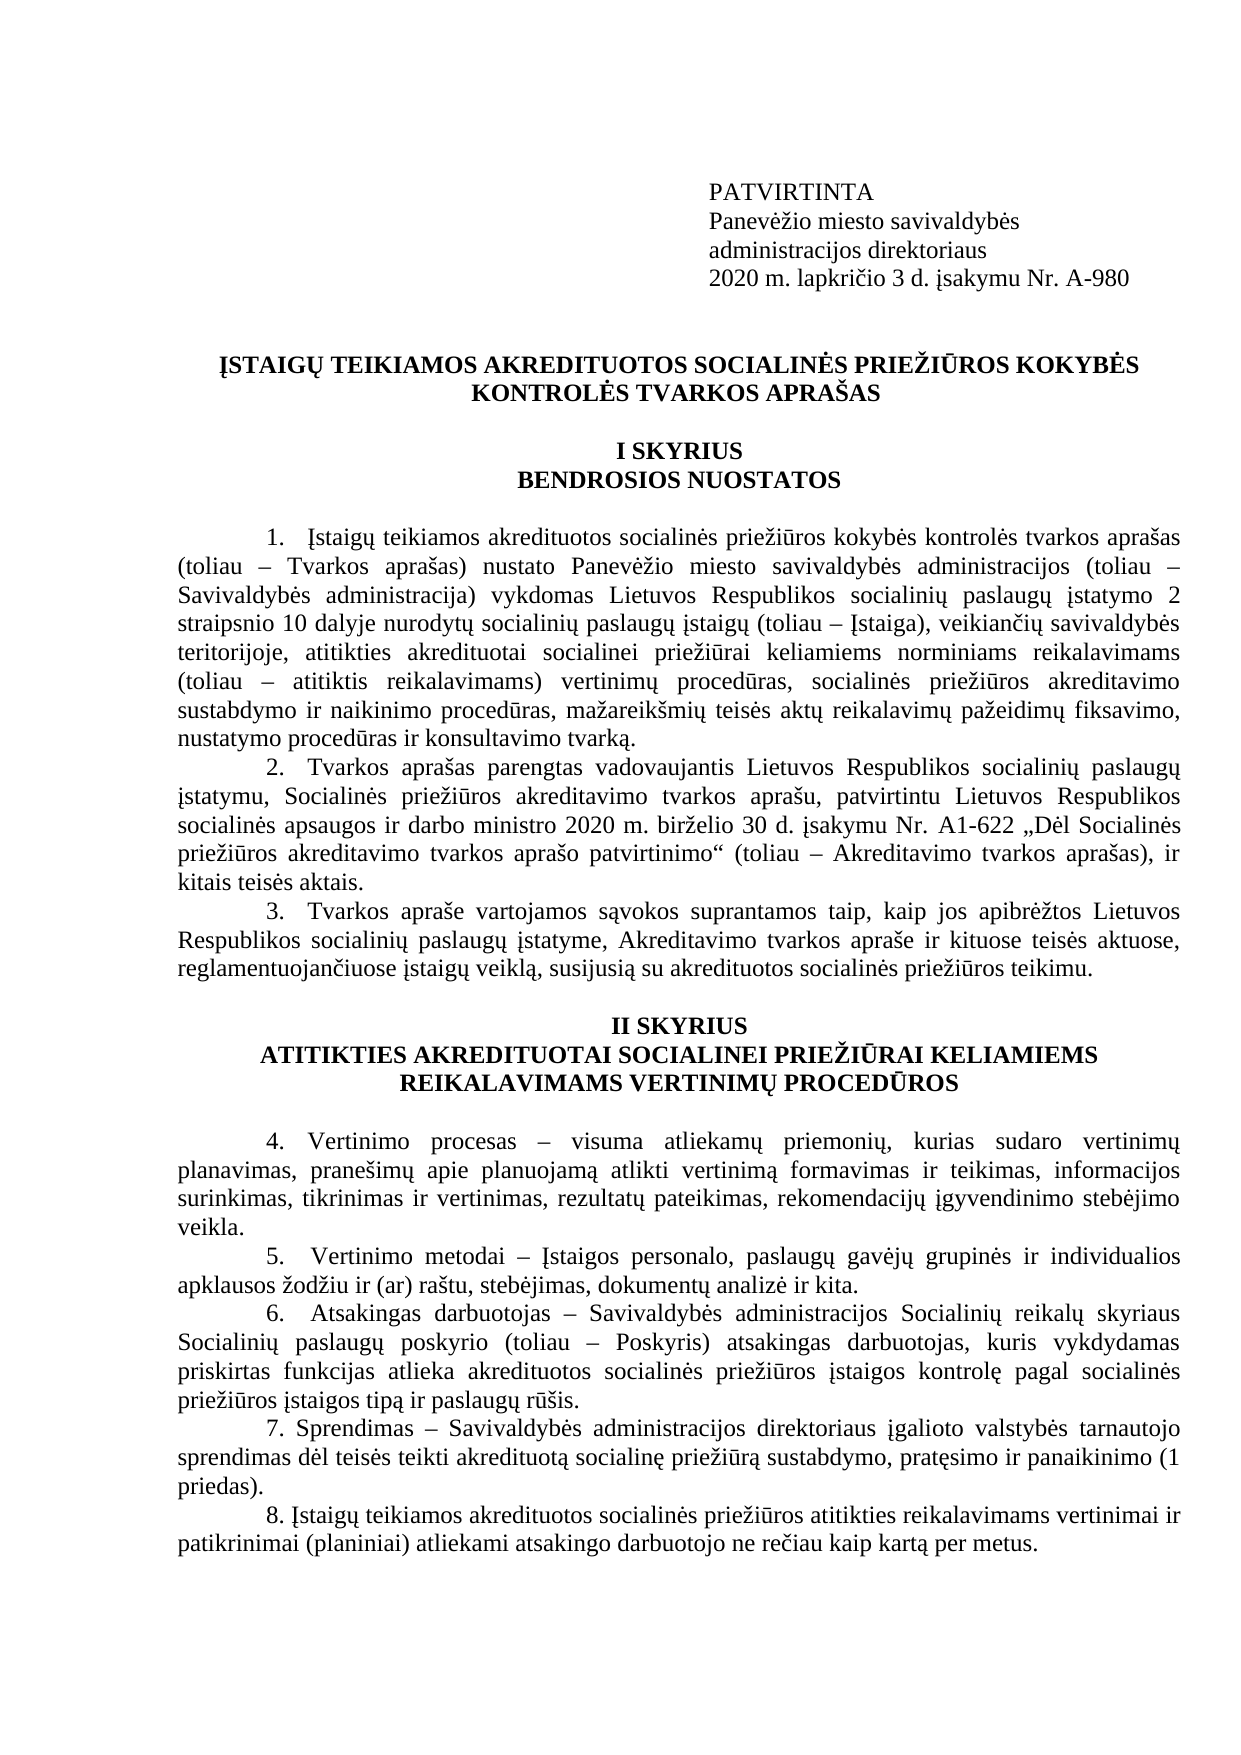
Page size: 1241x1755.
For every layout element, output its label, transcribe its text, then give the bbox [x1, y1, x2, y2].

text 2. Tvarkos aprašas parengtas vadovaujantis Lietuvos Respublikos socialinių paslaugų įstatymu, Socialinės priežiūros akreditavimo tvarkos aprašu, patvirtintu Lietuvos Respublikos socialinės apsaugos ir darbo ministro 2020 m. birželio 30 d. įsakymu Nr. A1-622 „Dėl Socialinės priežiūros akreditavimo tvarkos aprašo patvirtinimo“ (toliau – Akreditavimo tvarkos aprašas), ir kitais teisės aktais. [177, 752, 1181, 896]
subtitle I SKYRIUS [177, 436, 1181, 465]
text Panevėžio miesto savivaldybės [177, 206, 1181, 235]
text 2020 m. lapkričio 3 d. įsakymu Nr. A-980 [177, 263, 1181, 292]
text PATVIRTINTA [177, 177, 1181, 206]
text 4. Vertinimo procesas – visuma atliekamų priemonių, kurias sudaro vertinimų planavimas, pranešimų apie planuojamą atlikti vertinimą formavimas ir teikimas, informacijos surinkimas, tikrinimas ir vertinimas, rezultatų pateikimas, rekomendacijų įgyvendinimo stebėjimo veikla. [177, 1126, 1181, 1241]
subtitle BENDROSIOS NUOSTATOS [177, 465, 1181, 493]
text II SKYRIUS [177, 1011, 1181, 1040]
text 6. Atsakingas darbuotojas – Savivaldybės administracijos Socialinių reikalų skyriaus Socialinių paslaugų poskyrio (toliau – Poskyris) atsakingas darbuotojas, kuris vykdydamas priskirtas funkcijas atlieka akredituotos socialinės priežiūros įstaigos kontrolę pagal socialinės priežiūros įstaigos tipą ir paslaugų rūšis. [177, 1298, 1181, 1413]
text 7. Sprendimas – Savivaldybės administracijos direktoriaus įgalioto valstybės tarnautojo sprendimas dėl teisės teikti akredituotą socialinę priežiūrą sustabdymo, pratęsimo ir panaikinimo (1 priedas). [177, 1413, 1181, 1500]
text ATITIKTIES AKREDITUOTAI SOCIALINEI PRIEŽIŪRAI KELIAMIEMS REIKALAVIMAMS VERTINIMŲ PROCEDŪROS [177, 1040, 1181, 1097]
text 3. Tvarkos apraše vartojamos sąvokos suprantamos taip, kaip jos apibrėžtos Lietuvos Respublikos socialinių paslaugų įstatyme, Akreditavimo tvarkos apraše ir kituose teisės aktuose, reglamentuojančiuose įstaigų veiklą, susijusią su akredituotos socialinės priežiūros teikimu. [177, 896, 1181, 982]
text 5. Vertinimo metodai – Įstaigos personalo, paslaugų gavėjų grupinės ir individualios apklausos žodžiu ir (ar) raštu, stebėjimas, dokumentų analizė ir kita. [177, 1241, 1181, 1298]
text 8. Įstaigų teikiamos akredituotos socialinės priežiūros atitikties reikalavimams vertinimai ir patikrinimai (planiniai) atliekami atsakingo darbuotojo ne rečiau kaip kartą per metus. [177, 1500, 1181, 1557]
text ĮSTAIGŲ TEIKIAMOS AKREDITUOTOS SOCIALINĖS PRIEŽIŪROS KOKYBĖS KONTROLĖS TVARKOS APRAŠAS [177, 350, 1181, 407]
text administracijos direktoriaus [177, 235, 1181, 263]
text 1. Įstaigų teikiamos akredituotos socialinės priežiūros kokybės kontrolės tvarkos aprašas (toliau – Tvarkos aprašas) nustato Panevėžio miesto savivaldybės administracijos (toliau – Savivaldybės administracija) vykdomas Lietuvos Respublikos socialinių paslaugų įstatymo 2 straipsnio 10 dalyje nurodytų socialinių paslaugų įstaigų (toliau – Įstaiga), veikiančių savivaldybės teritorijoje, atitikties akredituotai socialinei priežiūrai keliamiems norminiams reikalavimams (toliau – atitiktis reikalavimams) vertinimų procedūras, socialinės priežiūros akreditavimo sustabdymo ir naikinimo procedūras, mažareikšmių teisės aktų reikalavimų pažeidimų fiksavimo, nustatymo procedūras ir konsultavimo tvarką. [177, 522, 1181, 752]
